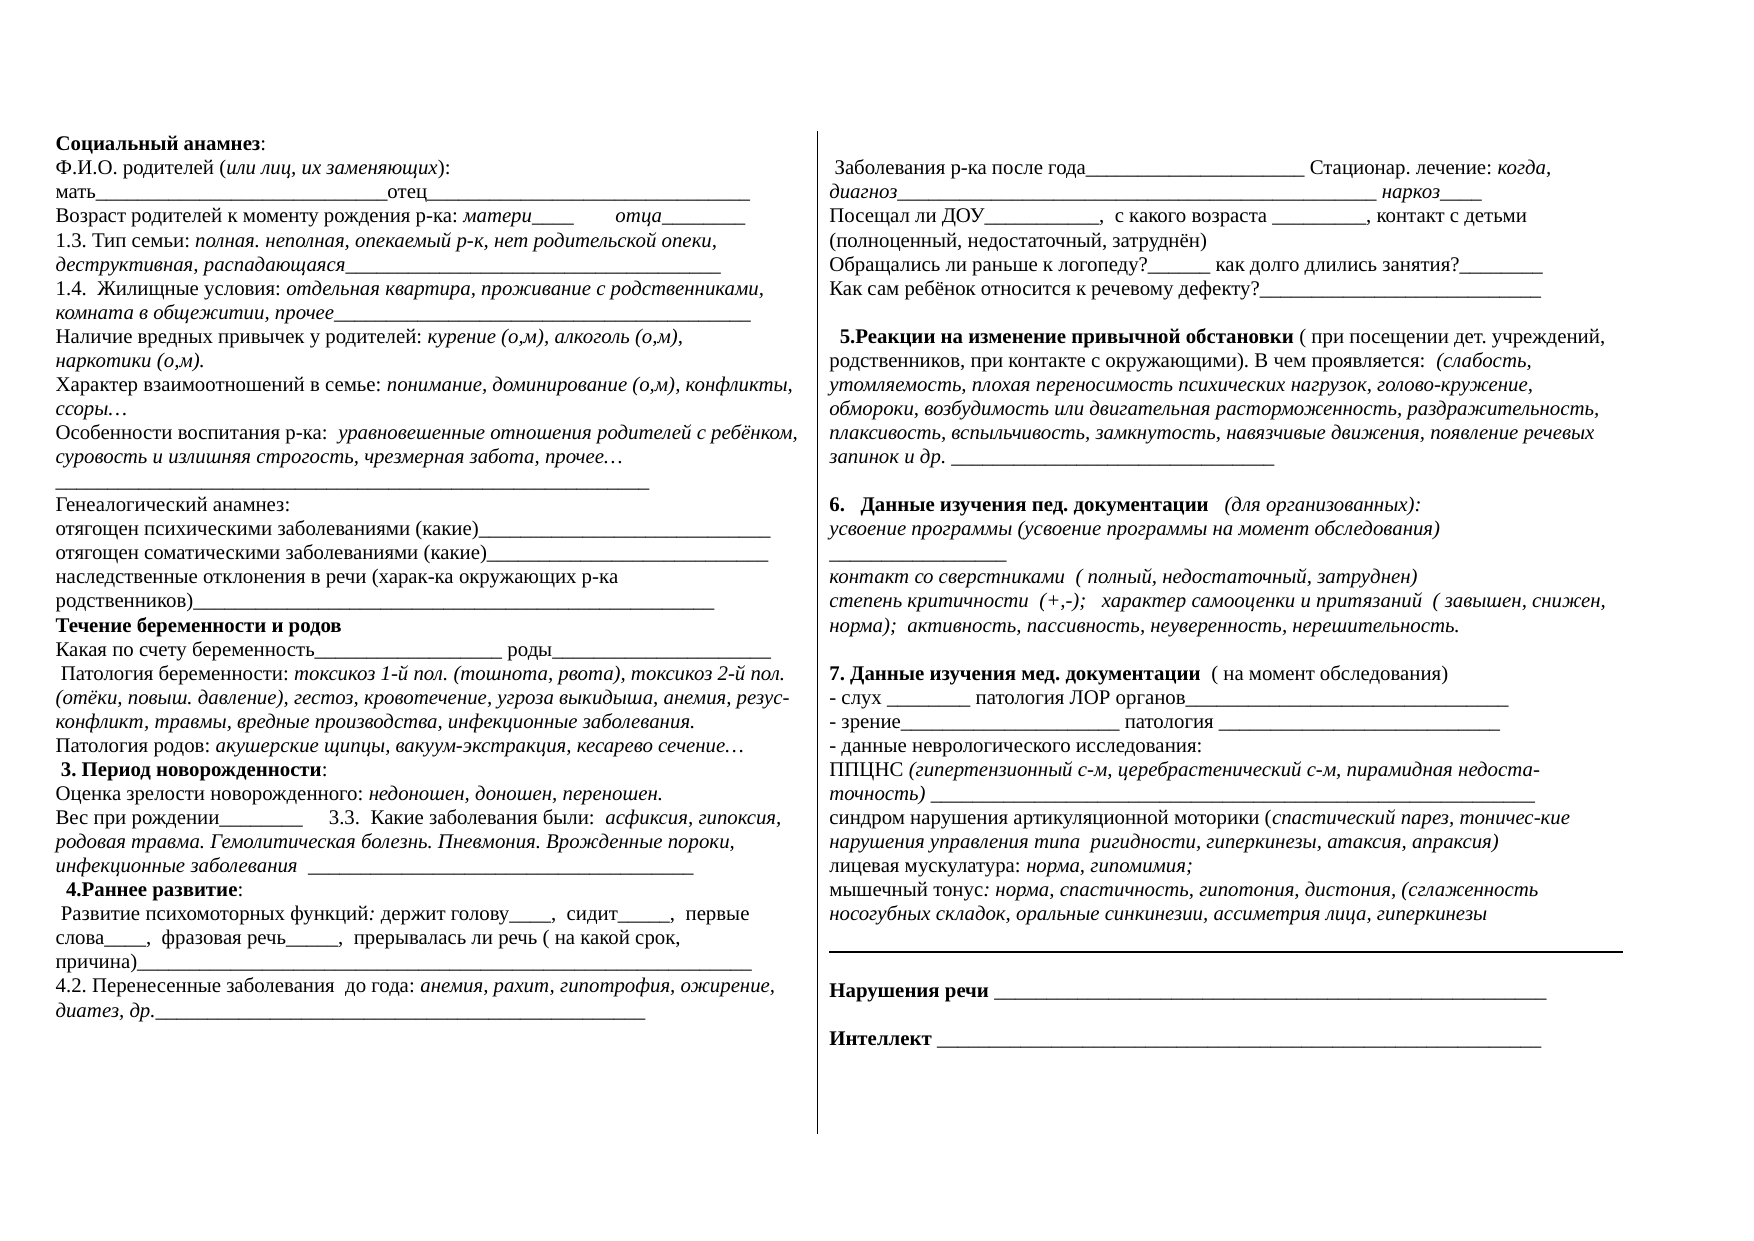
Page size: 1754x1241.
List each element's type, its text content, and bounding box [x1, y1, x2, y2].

table_header Социальный анамнез: Ф.И.О. родителей (или лиц, их заменяющих): мать____________________________отец_______________________________ Возраст родителей к моменту рождения р-ка: матери____ отца________ 1.3. Тип семьи: полная. неполная, опекаемый р-к, нет родительской опеки, деструктивная, распадающаяся____________________________________ 1.4. Жилищные условия: отдельная квартира, проживание с родственниками, комната в общежитии, прочее________________________________________ Наличие вредных привычек у родителей: курение (о,м), алкоголь (о,м), наркотики (о,м). Характер взаимоотношений в семье: понимание, доминирование (о,м), конфликты, ссоры… Особенности воспитания р-ка: уравновешенные отношения родителей с ребёнком, суровость и излишняя строгость, чрезмерная забота, прочее…_________________________________________________________ Генеалогический анамнез: отягощен психическими заболеваниями (какие)____________________________ отягощен соматическими заболеваниями (какие)___________________________ наследственные отклонения в речи (харак-ка окружающих р-ка родственников)__________________________________________________ Течение беременности и родов Какая по счету беременность__________________ роды_____________________ Патология беременности: токсикоз 1-й пол. (тошнота, рвота), токсикоз 2-й пол.(отёки, повыш. давление), гестоз, кровотечение, угроза выкидыша, анемия, резус-конфликт, травмы, вредные производства, инфекционные заболевания. Патология родов: акушерские щипцы, вакуум-экстракция, кесарево сечение… 3. Период новорожденности: Оценка зрелости новорожденного: недоношен, доношен, переношен. Вес при рождении________ 3.3. Какие заболевания были: асфиксия, гипоксия, родовая травма. Гемолитическая болезнь. Пневмония. Врожденные пороки, инфекционные заболевания _____________________________________ 4.Раннее развитие: Развитие психомоторных функций: держит голову____, сидит_____, первые слова____, фразовая речь_____, прерывалась ли речь ( на какой срок, причина)___________________________________________________________ 4.2. Перенесенные заболевания до года: анемия, рахит, гипотрофия, ожирение, диатез, др._______________________________________________ [3, 131, 817, 1134]
table_header Заболевания р-ка после года_____________________ Стационар. лечение: когда, диагноз______________________________________________ наркоз____ Посещал ли ДОУ___________, с какого возраста _________, контакт с детьми (полноценный, недостаточный, затруднён) Обращались ли раньше к логопеду?______ как долго длились занятия?________ Как сам ребёнок относится к речевому дефекту?___________________________ 5.Реакции на изменение привычной обстановки ( при посещении дет. учреждений, родственников, при контакте с окружающими). В чем проявляется: (слабость, утомляемость, плохая переносимость психических нагрузок, голово-кружение, обмороки, возбудимость или двигательная расторможенность, раздражительность, плаксивость, вспыльчивость, замкнутость, навязчивые движения, появление речевых запинок и др. _______________________________ 6. Данные изучения пед. документации (для организованных): усвоение программы (усвоение программы на момент обследования) _________________ контакт со сверстниками ( полный, недостаточный, затруднен) степень критичности (+,-); характер самооценки и притязаний ( завышен, снижен, норма); активность, пассивность, неуверенность, нерешительность. 7. Данные изучения мед. документации ( на момент обследования) - слух ________ патология ЛОР органов_______________________________ - зрение_____________________ патология ___________________________ - данные неврологического исследования: ППЦНС (гипертензионный с-м, церебрастенический с-м, пирамидная недоста-точность) __________________________________________________________ синдром нарушения артикуляционной моторики (спастический парез, тоничес-кие нарушения управления типа ригидности, гиперкинезы, атаксия, апраксия) лицевая мускулатура: норма, гипомимия; мышечный тонус: норма, спастичность, гипотония, дистония, (сглаженность носогубных складок, оральные синкинезии, ассиметрия лица, гиперкинезы Нарушения речи _____________________________________________________ Интеллект __________________________________________________________ [818, 131, 1634, 1134]
